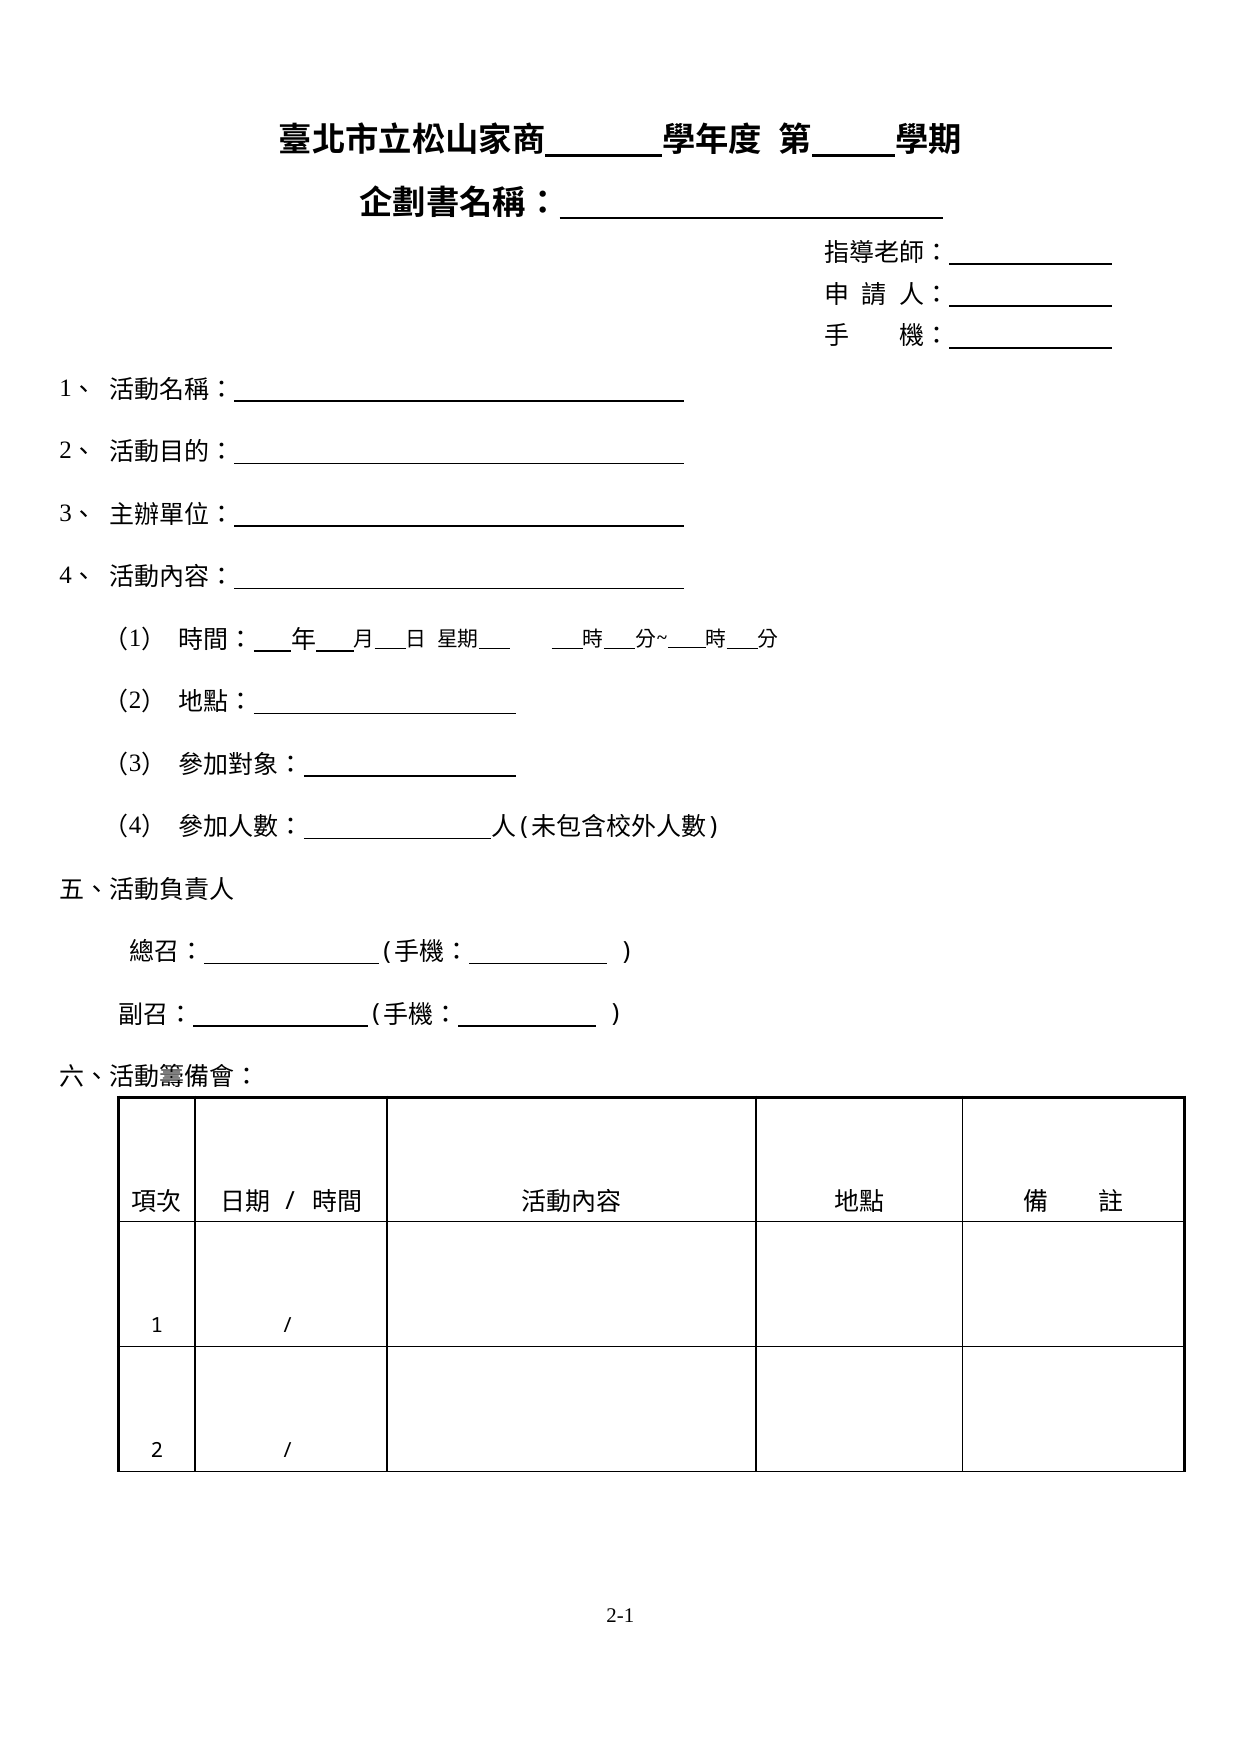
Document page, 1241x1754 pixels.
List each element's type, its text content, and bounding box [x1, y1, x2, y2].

list 活動目的： [59, 408, 1181, 471]
list 主辦單位： [59, 471, 1181, 533]
table_cell [757, 1222, 962, 1346]
list 活動名稱： [59, 346, 1181, 408]
text 五、活動負責人 [59, 846, 1181, 908]
table_cell [388, 1222, 755, 1346]
table_header 日期 / 時間 [196, 1099, 386, 1221]
table_header 項次 [120, 1099, 194, 1221]
table_cell / [196, 1222, 386, 1346]
table_cell / [196, 1347, 386, 1471]
text 申 請 人： [824, 270, 1169, 311]
table_header 活動內容 [388, 1099, 755, 1221]
table_cell 1 [120, 1222, 194, 1346]
table_cell [388, 1347, 755, 1471]
list 活動內容： [59, 533, 1181, 596]
list 地點： [103, 658, 1181, 721]
text 臺北市立松山家商 學年度 第 學期 [59, 96, 1181, 158]
text 副召： (手機： ) [59, 971, 1181, 1033]
list 時間： 年 月 日 星期 時 分~ 時 分 [103, 596, 1181, 658]
table_header 備 註 [963, 1099, 1183, 1221]
list 參加對象： [103, 721, 1181, 783]
text 六、活動籌備會： [59, 1033, 1181, 1096]
text 指導老師： [824, 228, 1169, 270]
table_cell [963, 1222, 1183, 1346]
table_cell [757, 1347, 962, 1471]
text 企劃書名稱： [59, 158, 1181, 221]
table_header 地點 [757, 1099, 962, 1221]
list 參加人數： 人(未包含校外人數) [103, 783, 1181, 846]
text 總召： (手機： ) [59, 908, 1181, 971]
table_cell 2 [120, 1347, 194, 1471]
text 手 機： [824, 311, 1169, 353]
table_cell [963, 1347, 1183, 1471]
